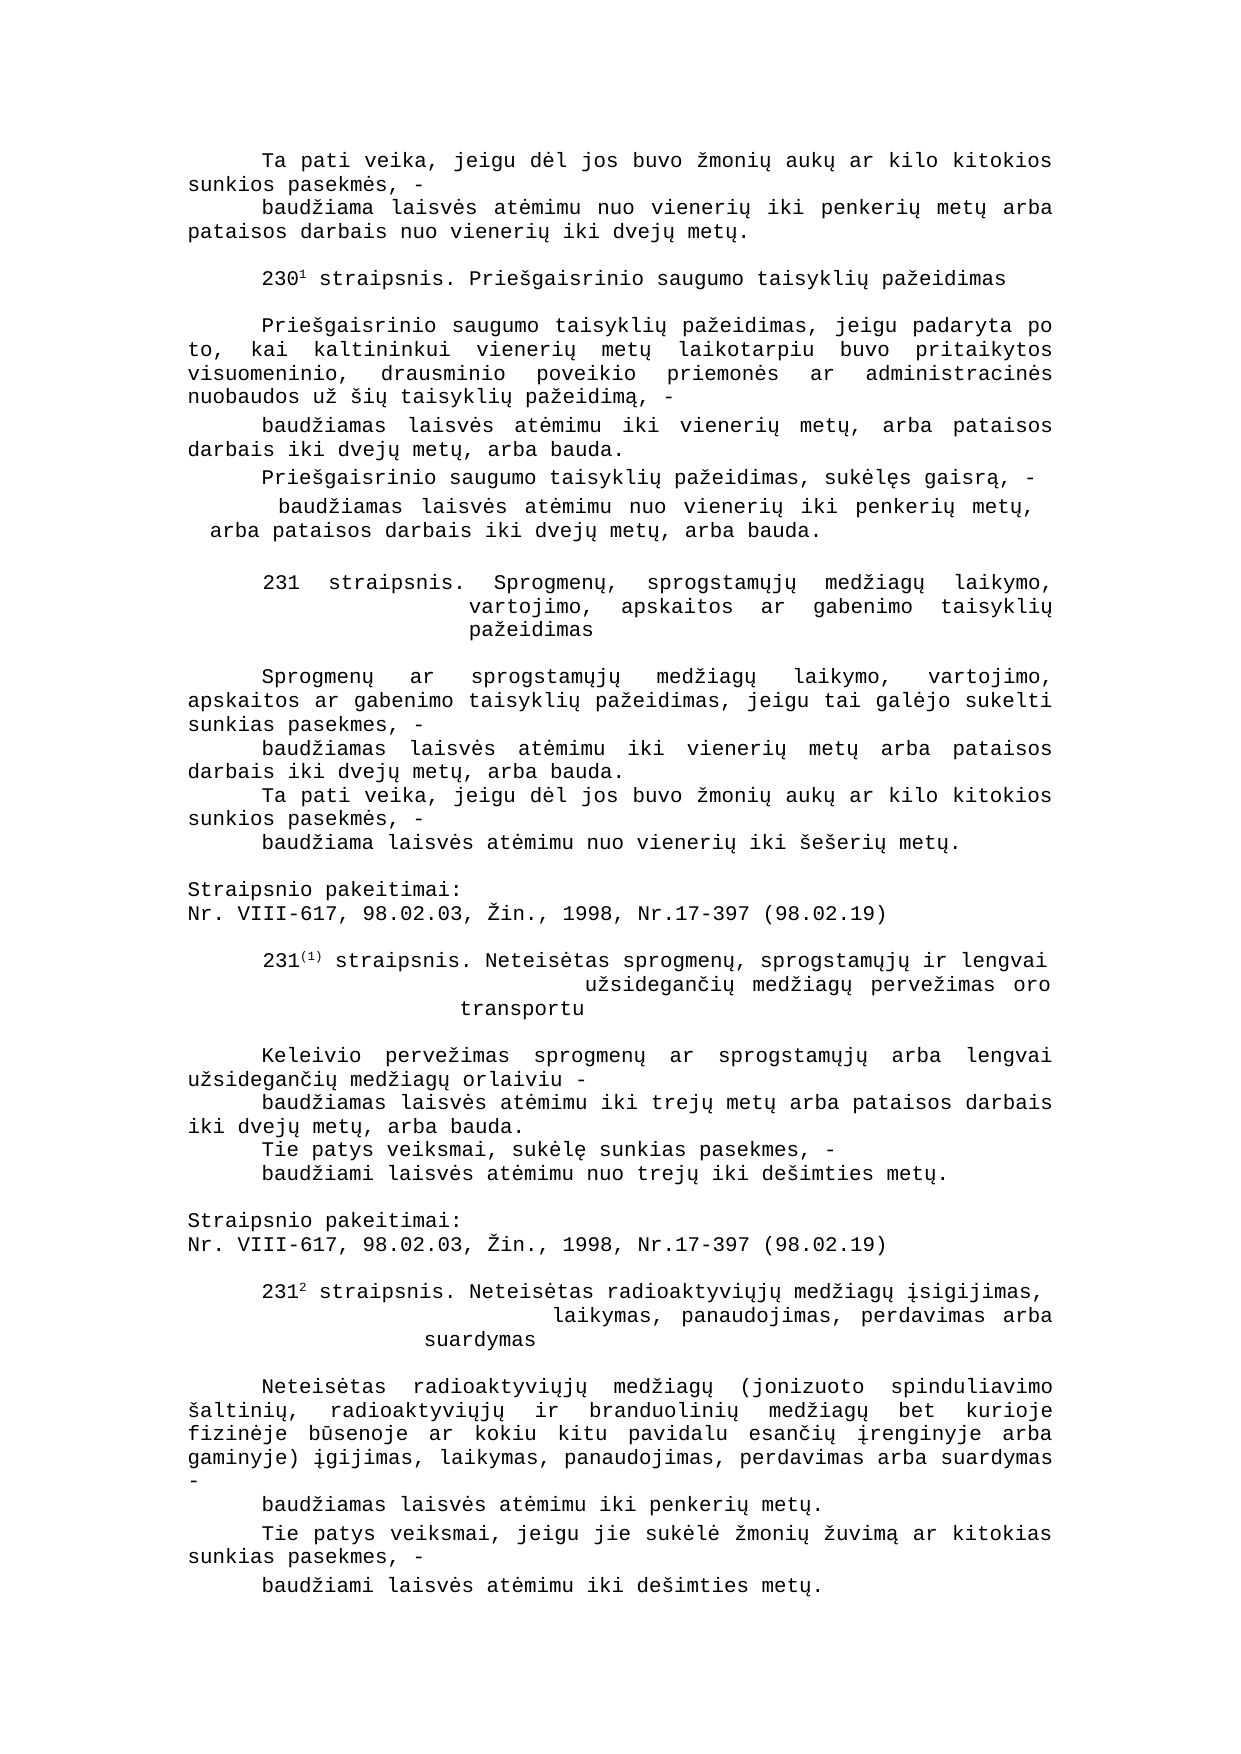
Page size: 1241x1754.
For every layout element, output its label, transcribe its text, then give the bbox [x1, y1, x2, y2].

text baudžiamas laisvės atėmimu iki vienerių metų, arba pataisos darbais iki dvejų metų, arba bauda. [187, 415, 1053, 462]
text Neteisėtas radioaktyviųjų medžiagų (jonizuoto spinduliavimo šaltinių, radioaktyviųjų ir branduolinių medžiagų bet kurioje fizinėje būsenoje ar kokiu kitu pavidalu esančių įrenginyje arba gaminyje) įgijimas, laikymas, panaudojimas, perdavimas arba suardymas - [187, 1376, 1053, 1494]
text baudžiamas laisvės atėmimu nuo vienerių iki penkerių metų, arba pataisos darbais iki dvejų metų, arba bauda. [187, 496, 1053, 543]
text Straipsnio pakeitimai: [187, 879, 1053, 903]
text Tie patys veiksmai, jeigu jie sukėlė žmonių žuvimą ar kitokias sunkias pasekmes, - [187, 1523, 1053, 1570]
text 231(1) straipsnis. Neteisėtas sprogmenų, sprogstamųjų ir lengvai [262, 950, 1053, 974]
text laikymas, panaudojimas, perdavimas arba suardymas [261, 1305, 1053, 1352]
text Keleivio pervežimas sprogmenų ar sprogstamųjų arba lengvai užsidegančių medžiagų orlaiviu - [187, 1045, 1053, 1092]
text Sprogmenų ar sprogstamųjų medžiagų laikymo, vartojimo, apskaitos ar gabenimo taisyklių pažeidimas, jeigu tai galėjo sukelti sunkias pasekmes, - [187, 667, 1053, 737]
text Tie patys veiksmai, sukėlę sunkias pasekmes, - [187, 1139, 1053, 1163]
text baudžiamas laisvės atėmimu iki trejų metų arba pataisos darbais iki dvejų metų, arba bauda. [187, 1092, 1053, 1139]
text 231 straipsnis. Sprogmenų, sprogstamųjų medžiagų laikymo, vartojimo, apskaitos ar gabenimo taisyklių pažeidimas [262, 572, 1053, 643]
text baudžiama laisvės atėmimu nuo vienerių iki penkerių metų arba pataisos darbais nuo vienerių iki dvejų metų. [187, 197, 1053, 244]
text 2312 straipsnis. Neteisėtas radioaktyviųjų medžiagų įsigijimas, [261, 1281, 1053, 1305]
text Straipsnio pakeitimai: [187, 1210, 1053, 1234]
text Nr. VIII-617, 98.02.03, Žin., 1998, Nr.17-397 (98.02.19) [187, 1234, 1053, 1258]
text baudžiamas laisvės atėmimu iki vienerių metų arba pataisos darbais iki dvejų metų, arba bauda. [187, 737, 1053, 785]
text Priešgaisrinio saugumo taisyklių pažeidimas, sukėlęs gaisrą, - [187, 467, 1053, 491]
text baudžiami laisvės atėmimu nuo trejų iki dešimties metų. [206, 1163, 1053, 1187]
text Ta pati veika, jeigu dėl jos buvo žmonių aukų ar kilo kitokios sunkios pasekmės, - [187, 150, 1053, 197]
text baudžiamas laisvės atėmimu iki penkerių metų. [207, 1494, 1053, 1518]
text baudžiami laisvės atėmimu iki dešimties metų. [187, 1575, 1053, 1599]
text 2301 straipsnis. Priešgaisrinio saugumo taisyklių pažeidimas [187, 268, 1053, 292]
text Ta pati veika, jeigu dėl jos buvo žmonių aukų ar kilo kitokios sunkios pasekmės, - [187, 785, 1053, 832]
text Nr. VIII-617, 98.02.03, Žin., 1998, Nr.17-397 (98.02.19) [187, 903, 1053, 927]
text užsidegančių medžiagų pervežimas oro transportu [262, 974, 1053, 1021]
text baudžiama laisvės atėmimu nuo vienerių iki šešerių metų. [187, 832, 1053, 856]
text Priešgaisrinio saugumo taisyklių pažeidimas, jeigu padaryta po to, kai kaltininkui vienerių metų laikotarpiu buvo pritaikytos visuomeninio, drausminio poveikio priemonės ar administracinės nuobaudos už šių taisyklių pažeidimą, - [187, 316, 1053, 410]
